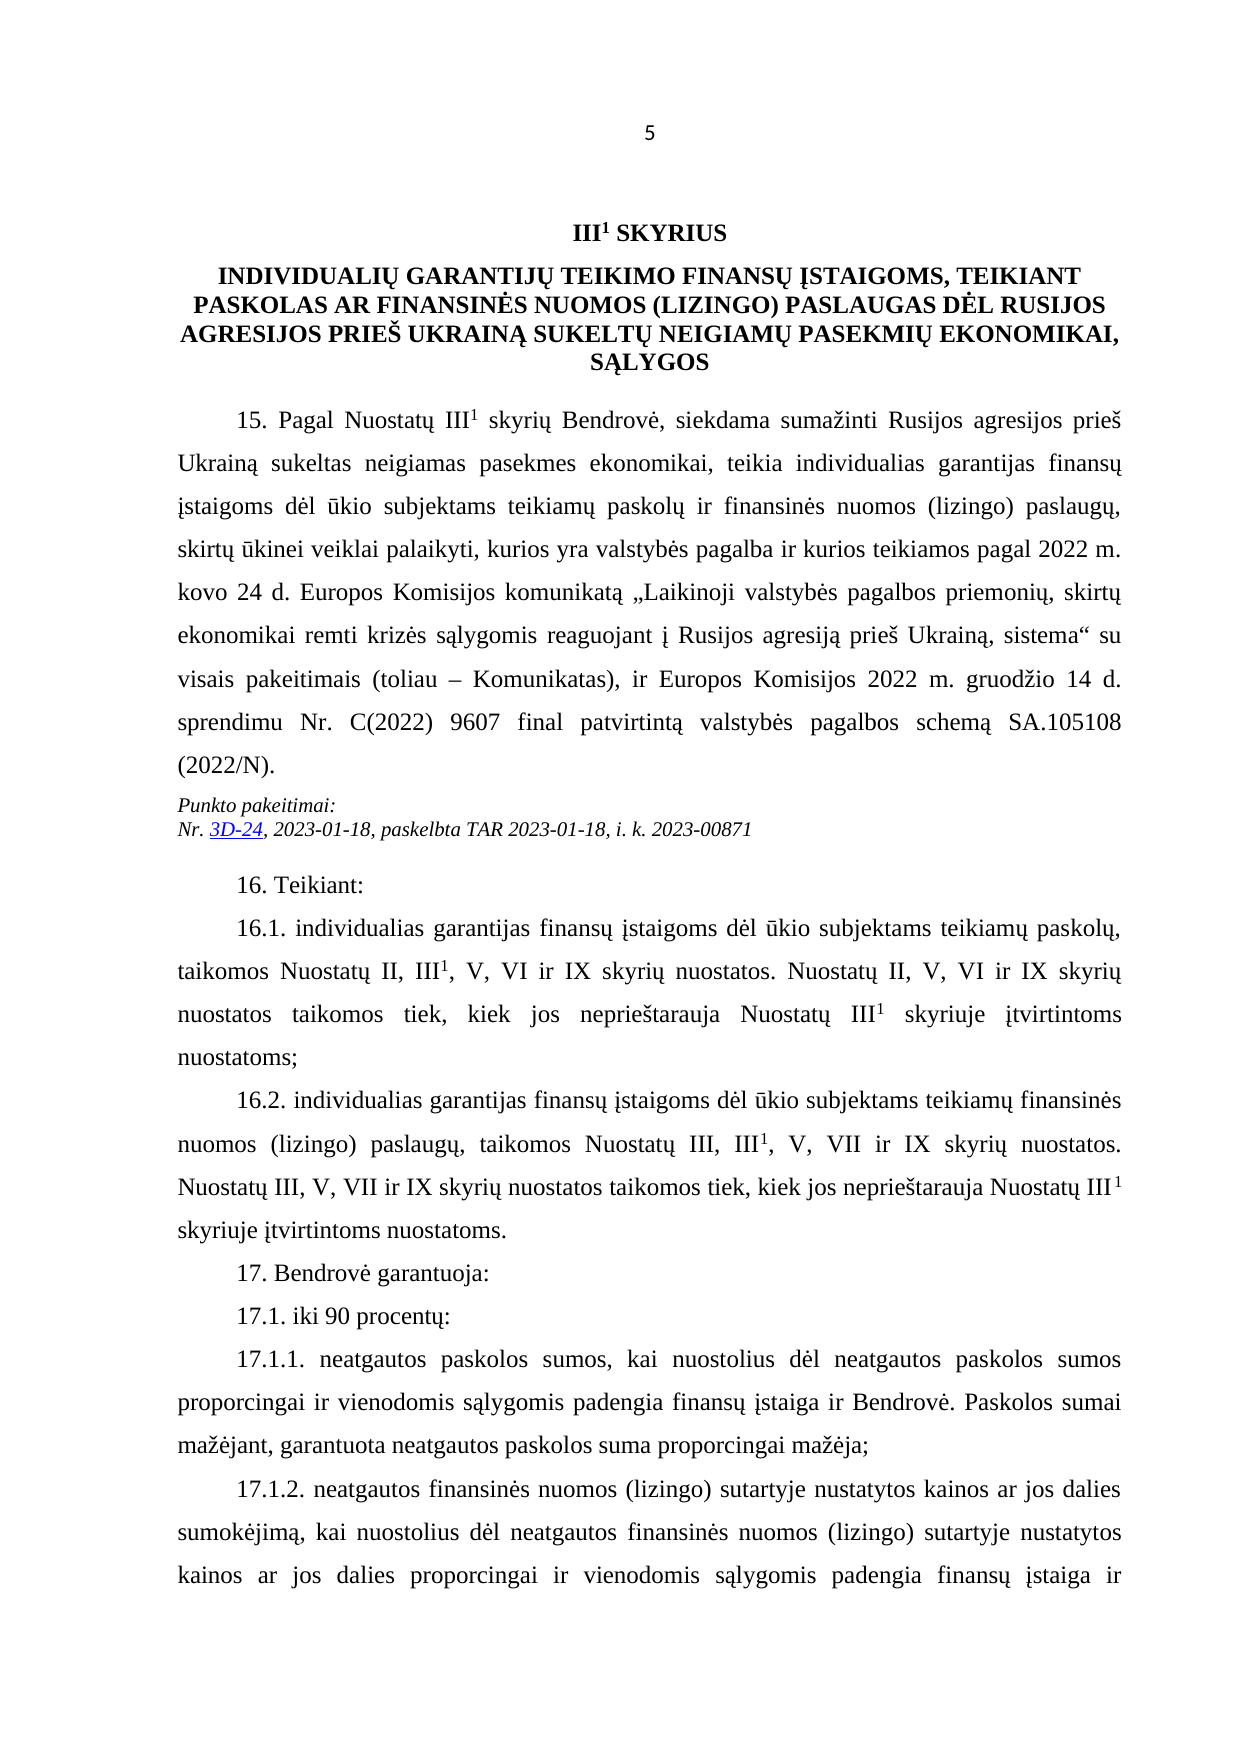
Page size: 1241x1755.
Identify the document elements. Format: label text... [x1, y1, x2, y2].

text 16. Teikiant: [177, 870, 1122, 899]
text Nr. 3D-24, 2023-01-18, paskelbta TAR 2023-01-18, i. k. 2023-00871 [177, 817, 1122, 841]
text III1 SKYRIUS [177, 218, 1122, 247]
text INDIVIDUALIŲ GARANTIJŲ TEIKIMO FINANSŲ ĮSTAIGOMS, TEIKIANT PASKOLAS AR FINANSINĖS NUOMOS (LIZINGO) PASLAUGAS DĖL RUSIJOS AGRESIJOS PRIEŠ UKRAINĄ SUKELTŲ NEIGIAMŲ PASEKMIŲ EKONOMIKAI, SĄLYGOS [177, 261, 1122, 376]
text 16.2. individualias garantijas finansų įstaigoms dėl ūkio subjektams teikiamų finansinės nuomos (lizingo) paslaugų, taikomos Nuostatų III, III1, V, VII ir IX skyrių nuostatos. Nuostatų III, V, VII ir IX skyrių nuostatos taikomos tiek, kiek jos neprieštarauja Nuostatų III1 skyriuje įtvirtintoms nuostatoms. [177, 1086, 1122, 1244]
text 17.1. iki 90 procentų: [177, 1301, 1122, 1330]
text 17. Bendrovė garantuoja: [177, 1258, 1122, 1287]
text 16.1. individualias garantijas finansų įstaigoms dėl ūkio subjektams teikiamų paskolų, taikomos Nuostatų II, III1, V, VI ir IX skyrių nuostatos. Nuostatų II, V, VI ir IX skyrių nuostatos taikomos tiek, kiek jos neprieštarauja Nuostatų III1 skyriuje įtvirtintoms nuostatoms; [177, 913, 1122, 1071]
text Punkto pakeitimai: [177, 793, 1122, 817]
text 17.1.2. neatgautos finansinės nuomos (lizingo) sutartyje nustatytos kainos ar jos dalies sumokėjimą, kai nuostolius dėl neatgautos finansinės nuomos (lizingo) sutartyje nustatytos kainos ar jos dalies proporcingai ir vienodomis sąlygomis padengia finansų įstaiga ir [177, 1474, 1122, 1589]
text 17.1.1. neatgautos paskolos sumos, kai nuostolius dėl neatgautos paskolos sumos proporcingai ir vienodomis sąlygomis padengia finansų įstaiga ir Bendrovė. Paskolos sumai mažėjant, garantuota neatgautos paskolos suma proporcingai mažėja; [177, 1344, 1122, 1459]
text 15. Pagal Nuostatų III1 skyrių Bendrovė, siekdama sumažinti Rusijos agresijos prieš Ukrainą sukeltas neigiamas pasekmes ekonomikai, teikia individualias garantijas finansų įstaigoms dėl ūkio subjektams teikiamų paskolų ir finansinės nuomos (lizingo) paslaugų, skirtų ūkinei veiklai palaikyti, kurios yra valstybės pagalba ir kurios teikiamos pagal 2022 m. kovo 24 d. Europos Komisijos komunikatą „Laikinoji valstybės pagalbos priemonių, skirtų ekonomikai remti krizės sąlygomis reaguojant į Rusijos agresiją prieš Ukrainą, sistema“ su visais pakeitimais (toliau – Komunikatas), ir Europos Komisijos 2022 m. gruodžio 14 d. sprendimu Nr. C(2022) 9607 final patvirtintą valstybės pagalbos schemą SA.105108 (2022/N). [177, 405, 1122, 779]
